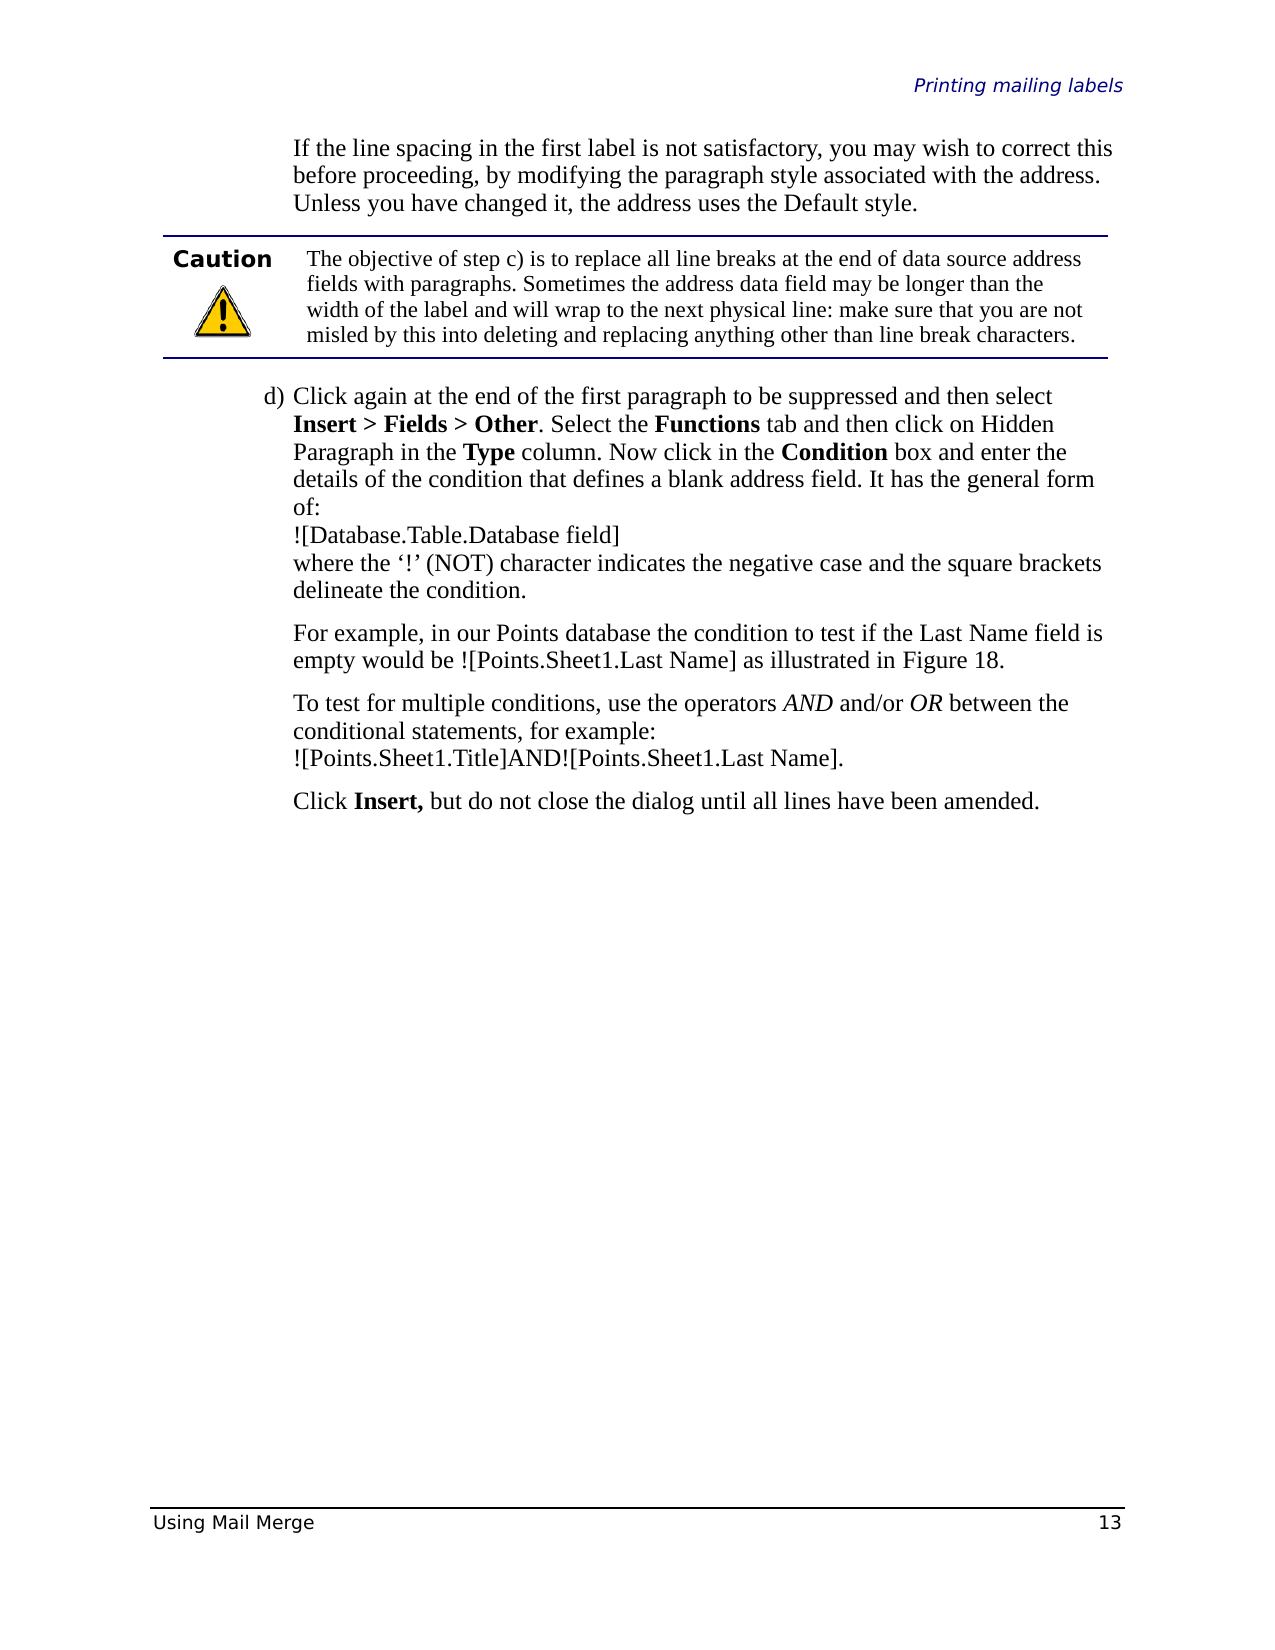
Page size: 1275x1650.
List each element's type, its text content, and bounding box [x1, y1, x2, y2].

list For example, in our Points database the condition to test if the Last Name field is empty would be ![Points.Sheet1.Last Name] as illustrated in Figure 18. [263, 619, 1125, 674]
list If the line spacing in the first label is not satisfactory, you may wish to correct this before proceeding, by modifying the paragraph style associated with the address. Unless you have changed it, the address uses the Default style. [263, 134, 1125, 217]
picture [190, 281, 255, 341]
table_header The objective of step c) is to replace all line breaks at the end of data source address fields with paragraphs. Sometimes the address data field may be longer than the width of the label and will wrap to the next physical line: make sure that you are not misled by this into deleting and replacing anything other than line break characters. [283, 237, 1108, 357]
list Click again at the end of the first paragraph to be suppressed and then select Insert > Fields > Other. Select the Functions tab and then click on Hidden Paragraph in the Type column. Now click in the Condition box and enter the details of the condition that defines a blank address field. It has the general form of: ![Database.Table.Database field] where the ‘!’ (NOT) character indicates the negative case and the square brackets delineate the condition. [263, 382, 1125, 604]
list To test for multiple conditions, use the operators AND and/or OR between the conditional statements, for example: ![Points.Sheet1.Title]AND![Points.Sheet1.Last Name]. [263, 689, 1125, 772]
table_header Caution [163, 237, 283, 357]
list Click Insert, but do not close the dialog until all lines have been amended. [263, 787, 1125, 815]
